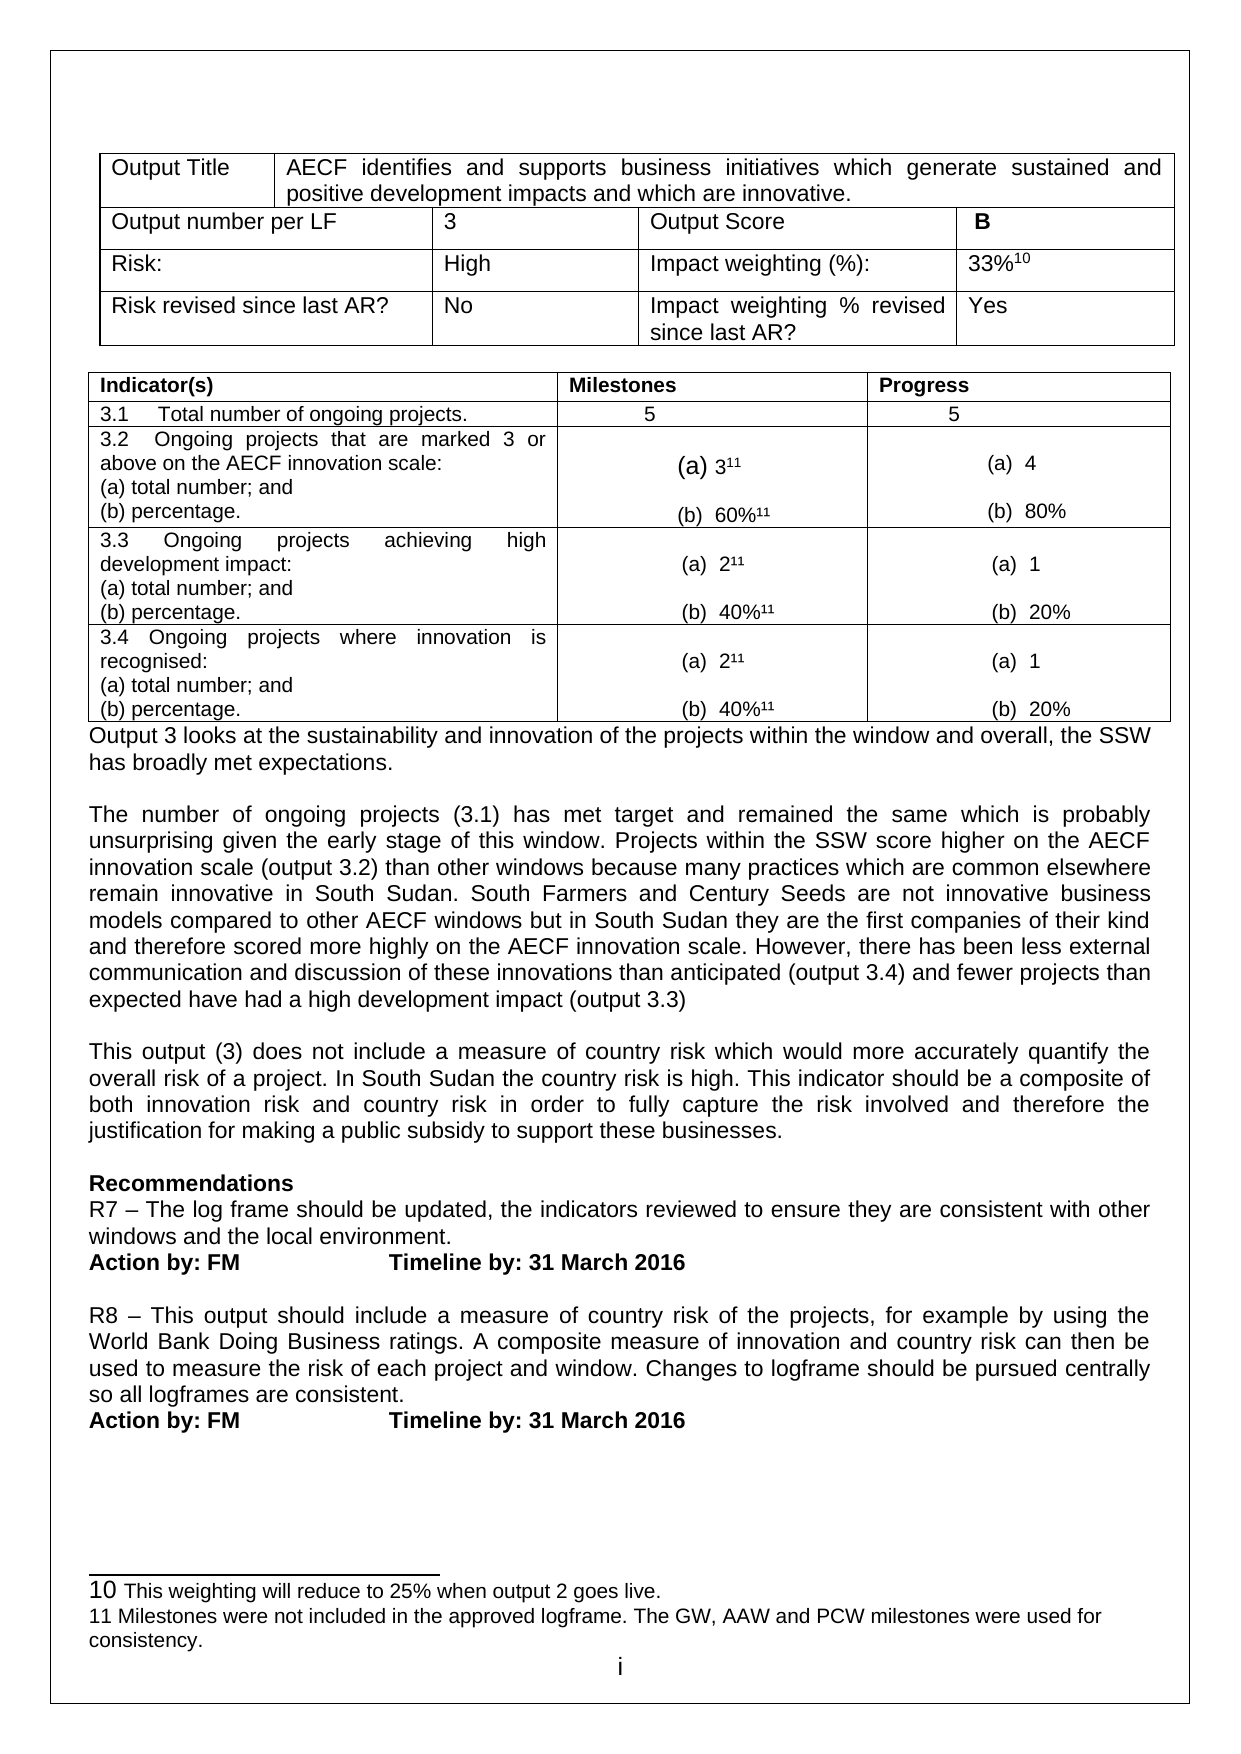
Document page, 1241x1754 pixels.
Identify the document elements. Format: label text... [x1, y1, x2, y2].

text R7 – The log frame should be updated, the indicators reviewed to ensure they are consistent with other windows and the local environment. [89, 1196, 1152, 1249]
table_header Output Title [101, 154, 274, 207]
table_cell 1 20% [868, 625, 1170, 721]
table_cell 33% [957, 250, 1174, 291]
table_header Indicator(s) [89, 373, 557, 401]
table_header AECF identifies and supports business initiatives which generate sustained and positive development impacts and which are innovative. [275, 154, 1174, 207]
table_cell Risk: [101, 250, 432, 291]
table_cell 1 20% [868, 528, 1170, 624]
table_cell 3.1 Total number of ongoing projects. [89, 402, 557, 426]
table_cell B [957, 208, 1174, 249]
table_cell Output number per LF [101, 208, 432, 249]
table_cell 5 [868, 402, 1170, 426]
table_cell Impact weighting % revised since last AR? [639, 292, 956, 345]
table_header Progress [868, 373, 1170, 401]
text This output (3) does not include a measure of country risk which would more accurately quantify the overall risk of a project. In South Sudan the country risk is high. This indicator should be a composite of both innovation risk and country risk in order to fully capture the risk involved and therefore the justification for making a public subsidy to support these businesses. [89, 1038, 1152, 1144]
text Action by: FM Timeline by: 31 March 2016 [89, 1249, 1152, 1276]
table_cell 3.2 Ongoing projects that are marked 3 or above on the AECF innovation scale: (a) total number; and (b) percentage. [89, 427, 557, 527]
table_cell 3.4 Ongoing projects where innovation is recognised: (a) total number; and (b) percentage. [89, 625, 557, 721]
text R8 – This output should include a measure of country risk of the projects, for example by using the World Bank Doing Business ratings. A composite measure of innovation and country risk can then be used to measure the risk of each project and window. Changes to logframe should be pursued centrally so all logframes are consistent. [89, 1302, 1152, 1407]
table_cell 4 80% [868, 427, 1170, 527]
table_cell 2¹¹ 40%¹¹ [558, 528, 867, 624]
table_cell No [433, 292, 638, 345]
text Output 3 looks at the sustainability and innovation of the projects within the window and overall, the SSW has broadly met expectations. [89, 722, 1152, 775]
table_cell Output Score [639, 208, 956, 249]
table_cell High [433, 250, 638, 291]
text Action by: FM Timeline by: 31 March 2016 [89, 1407, 1152, 1434]
table_cell Impact weighting (%): [639, 250, 956, 291]
table_cell 3 [433, 208, 638, 249]
table_cell 2¹¹ 40%¹¹ [558, 625, 867, 721]
table_cell Risk revised since last AR? [101, 292, 432, 345]
table_cell 3.3 Ongoing projects achieving high development impact: (a) total number; and (b) percentage. [89, 528, 557, 624]
table_cell 5 [558, 402, 867, 426]
table_cell Yes [957, 292, 1174, 345]
table_header Milestones [558, 373, 867, 401]
text Recommendations [89, 1170, 1152, 1196]
text The number of ongoing projects (3.1) has met target and remained the same which is probably unsurprising given the early stage of this window. Projects within the SSW score higher on the AECF innovation scale (output 3.2) than other windows because many practices which are common elsewhere remain innovative in South Sudan. South Farmers and Century Seeds are not innovative business models compared to other AECF windows but in South Sudan they are the first companies of their kind and therefore scored more highly on the AECF innovation scale. However, there has been less external communication and discussion of these innovations than anticipated (output 3.4) and fewer projects than expected have had a high development impact (output 3.3) [89, 801, 1152, 1012]
table_cell 3 60%¹¹ [558, 427, 867, 527]
